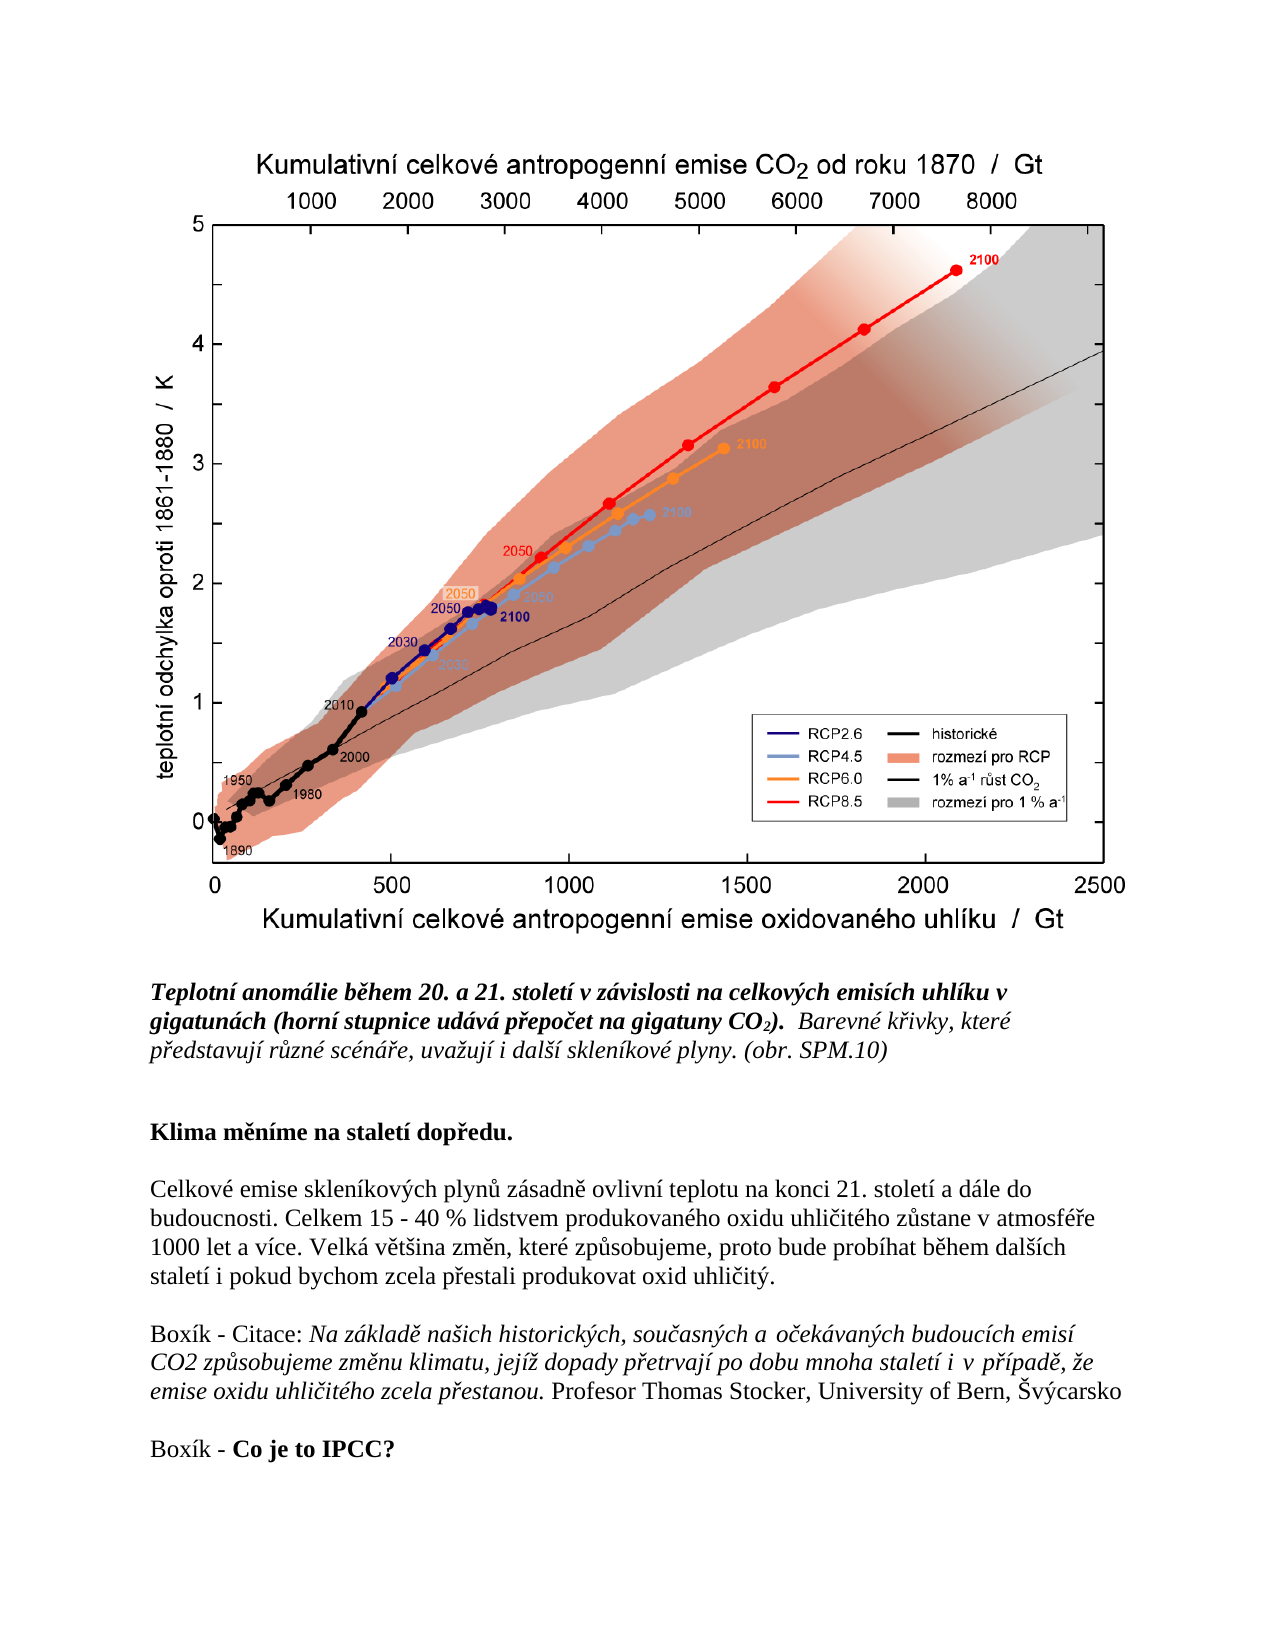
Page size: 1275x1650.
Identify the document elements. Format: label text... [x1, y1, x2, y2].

text Boxík - Citace: Na základě našich historických, současných a očekávaných budoucích emisí CO2 způsobujeme změnu klimatu, jejíž dopady přetrvají po dobu mnoha staletí i v případě, že emise oxidu uhličitého zcela přestanou. Profesor Thomas Stocker, University of Bern, Švýcarsko [150, 1319, 1125, 1405]
text Klima měníme na staletí dopředu. [150, 1117, 1125, 1145]
text Boxík - Co je to IPCC? [150, 1434, 1125, 1463]
picture [150, 150, 1125, 937]
text Teplotní anomálie během 20. a 21. století v závislosti na celkových emisích uhlíku v gigatunách (horní stupnice udává přepočet na gigatuny CO2). Barevné křivky, které představují různé scénáře, uvažují i další skleníkové plyny. (obr. SPM.10) [150, 977, 1125, 1064]
text Celkové emise skleníkových plynů zásadně ovlivní teplotu na konci 21. století a dále do budoucnosti. Celkem 15 - 40 % lidstvem produkovaného oxidu uhličitého zůstane v atmosféře 1000 let a více. Velká většina změn, které způsobujeme, proto bude probíhat během dalších staletí i pokud bychom zcela přestali produkovat oxid uhličitý. [150, 1174, 1125, 1289]
